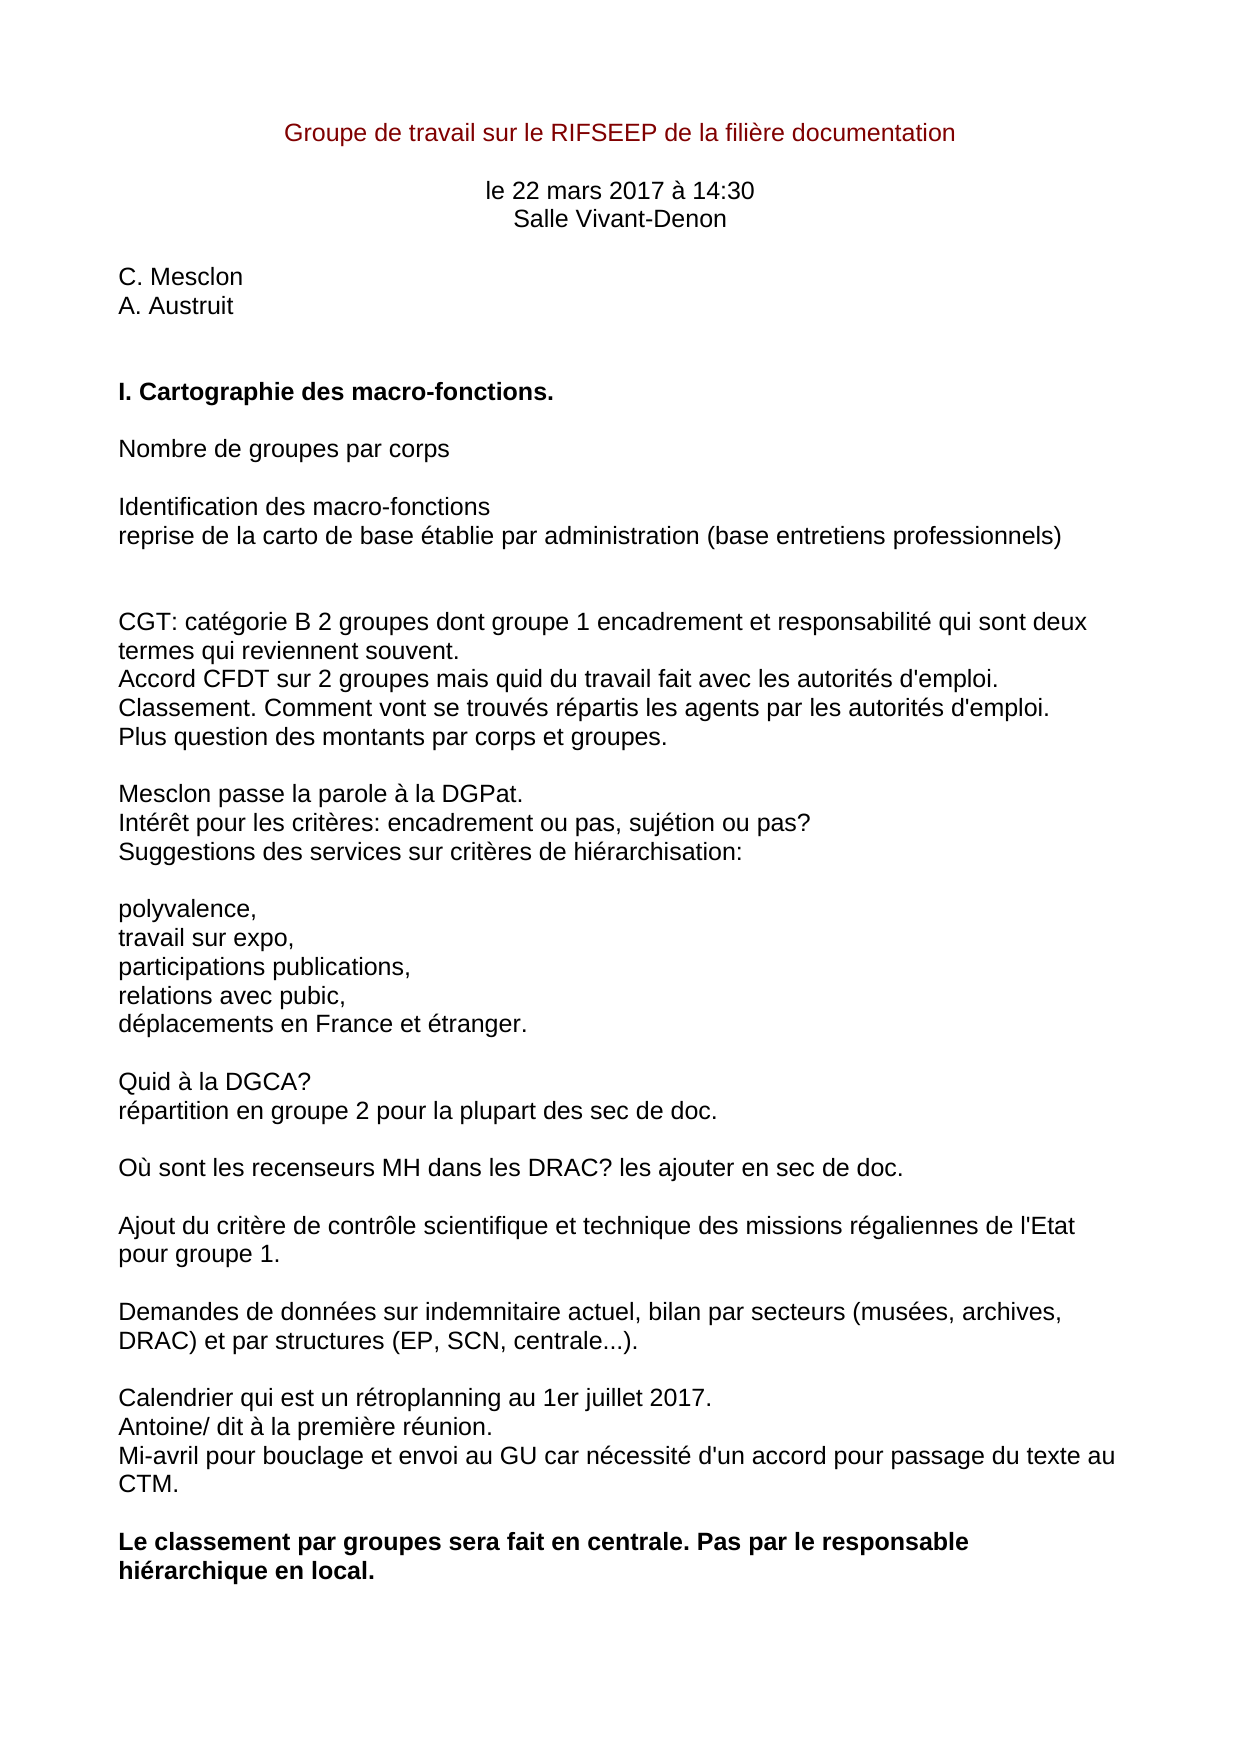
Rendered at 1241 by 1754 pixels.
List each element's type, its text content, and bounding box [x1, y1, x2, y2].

text polyvalence, [118, 894, 1122, 923]
text Calendrier qui est un rétroplanning au 1er juillet 2017. [118, 1383, 1122, 1412]
text déplacements en France et étranger. [118, 1009, 1122, 1038]
text Ajout du critère de contrôle scientifique et technique des missions régaliennes de l'Etat pour groupe 1. [118, 1211, 1122, 1268]
text Accord CFDT sur 2 groupes mais quid du travail fait avec les autorités d'emploi. Classement. Comment vont se trouvés répartis les agents par les autorités d'emploi. Plus question des montants par corps et groupes. [118, 664, 1122, 751]
text C. Mesclon [118, 262, 1122, 291]
text Groupe de travail sur le RIFSEEP de la filière documentation [118, 118, 1122, 147]
text Intérêt pour les critères: encadrement ou pas, sujétion ou pas? [118, 808, 1122, 837]
text participations publications, [118, 952, 1122, 981]
text CGT: catégorie B 2 groupes dont groupe 1 encadrement et responsabilité qui sont deux termes qui reviennent souvent. [118, 607, 1122, 664]
text Demandes de données sur indemnitaire actuel, bilan par secteurs (musées, archives, DRAC) et par structures (EP, SCN, centrale...). [118, 1297, 1122, 1354]
text travail sur expo, [118, 923, 1122, 952]
text Salle Vivant-Denon [118, 204, 1122, 233]
text Mesclon passe la parole à la DGPat. [118, 779, 1122, 808]
text Quid à la DGCA? [118, 1067, 1122, 1096]
text A. Austruit [118, 291, 1122, 319]
text Identification des macro-fonctions [118, 492, 1122, 521]
text Antoine/ dit à la première réunion. [118, 1412, 1122, 1441]
text Nombre de groupes par corps [118, 434, 1122, 463]
text répartition en groupe 2 pour la plupart des sec de doc. [118, 1096, 1122, 1124]
text reprise de la carto de base établie par administration (base entretiens professionnels) [118, 521, 1122, 549]
text Où sont les recenseurs MH dans les DRAC? les ajouter en sec de doc. [118, 1153, 1122, 1182]
text Le classement par groupes sera fait en centrale. Pas par le responsable hiérarchique en local. [118, 1527, 1122, 1613]
text le 22 mars 2017 à 14:30 [118, 176, 1122, 204]
text Mi-avril pour bouclage et envoi au GU car nécessité d'un accord pour passage du texte au CTM. [118, 1441, 1122, 1498]
text I. Cartographie des macro-fonctions. [118, 377, 1122, 406]
text relations avec pubic, [118, 981, 1122, 1009]
text Suggestions des services sur critères de hiérarchisation: [118, 837, 1122, 866]
